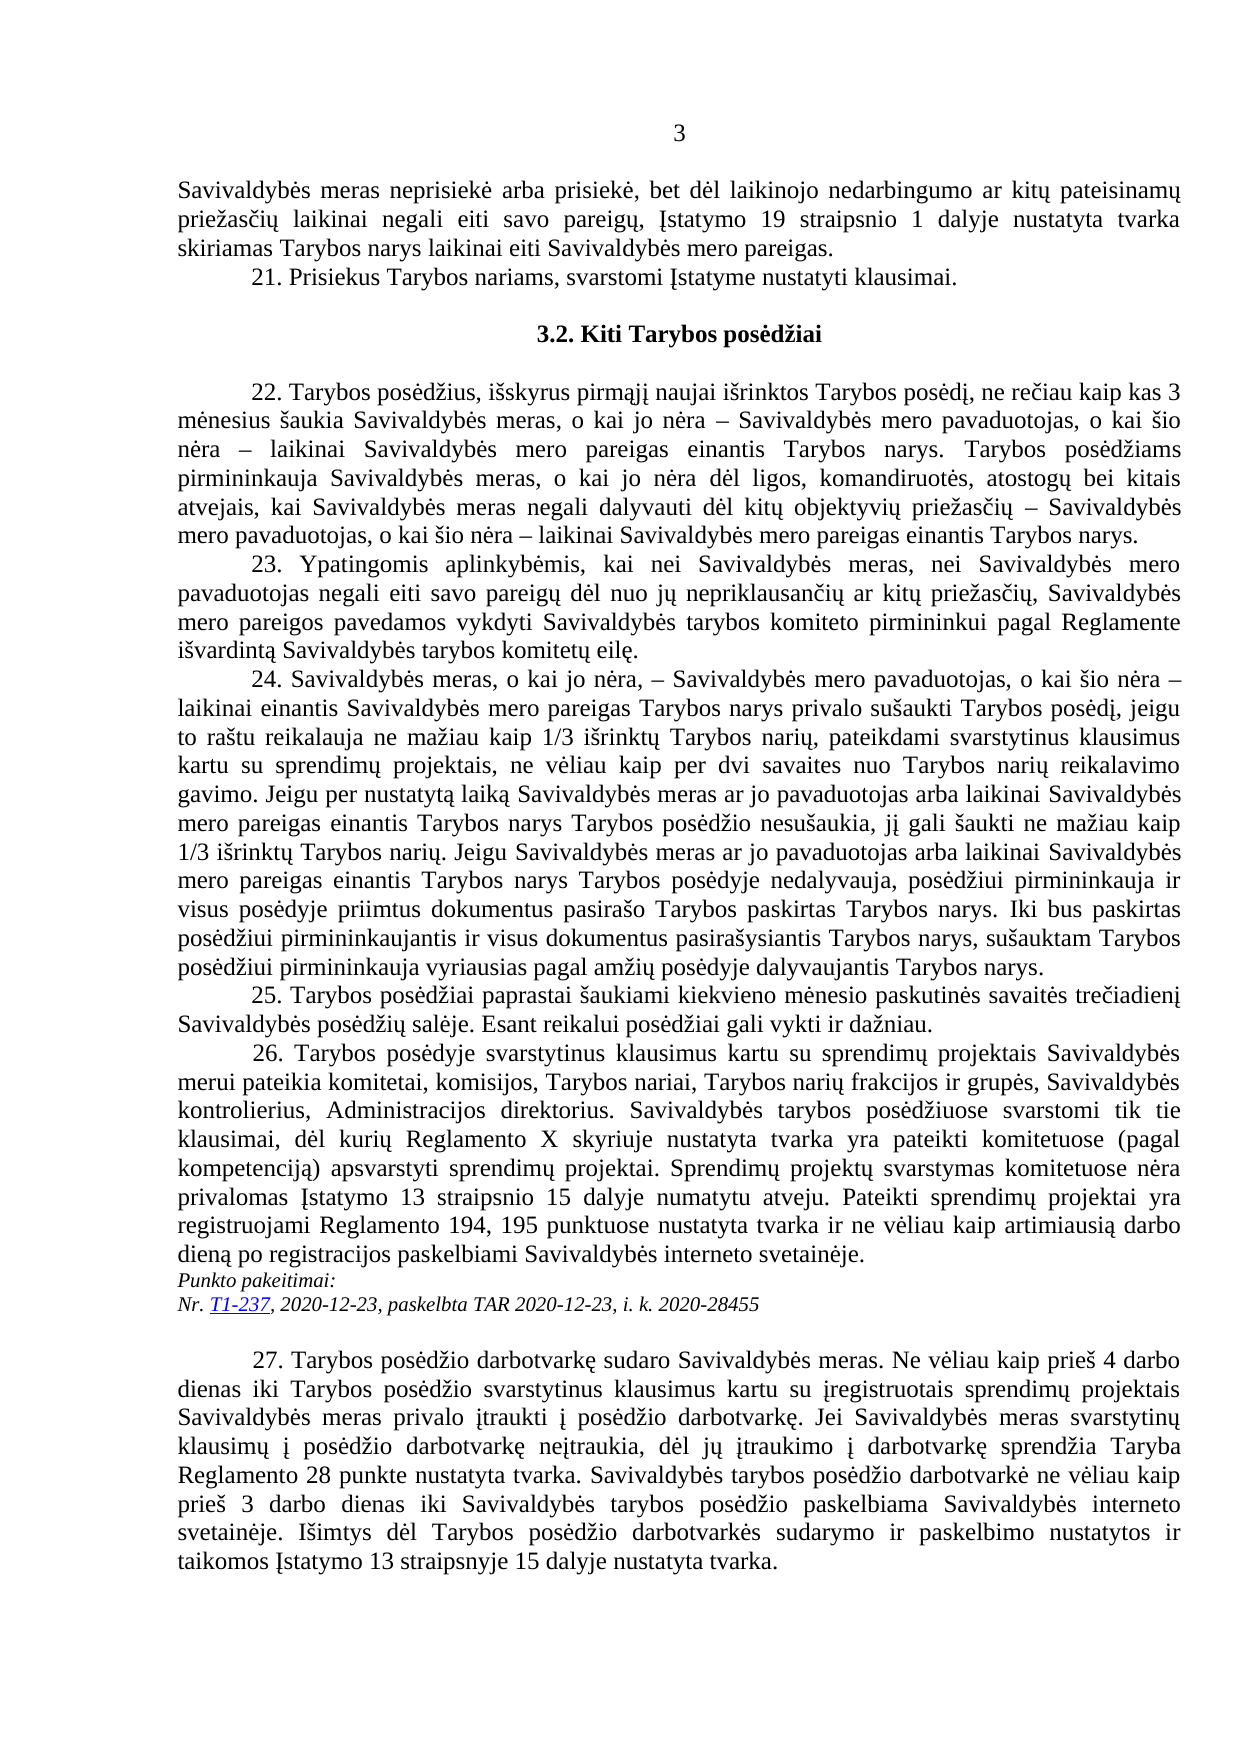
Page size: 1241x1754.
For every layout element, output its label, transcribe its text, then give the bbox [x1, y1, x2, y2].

text Savivaldybės meras neprisiekė arba prisiekė, bet dėl laikinojo nedarbingumo ar kitų pateisinamų priežasčių laikinai negali eiti savo pareigų, Įstatymo 19 straipsnio 1 dalyje nustatyta tvarka skiriamas Tarybos narys laikinai eiti Savivaldybės mero pareigas. [177, 176, 1181, 262]
text 23. Ypatingomis aplinkybėmis, kai nei Savivaldybės meras, nei Savivaldybės mero pavaduotojas negali eiti savo pareigų dėl nuo jų nepriklausančių ar kitų priežasčių, Savivaldybės mero pareigos pavedamos vykdyti Savivaldybės tarybos komiteto pirmininkui pagal Reglamente išvardintą Savivaldybės tarybos komitetų eilę. [177, 549, 1181, 664]
text 24. Savivaldybės meras, o kai jo nėra, – Savivaldybės mero pavaduotojas, o kai šio nėra – laikinai einantis Savivaldybės mero pareigas Tarybos narys privalo sušaukti Tarybos posėdį, jeigu to raštu reikalauja ne mažiau kaip 1/3 išrinktų Tarybos narių, pateikdami svarstytinus klausimus kartu su sprendimų projektais, ne vėliau kaip per dvi savaites nuo Tarybos narių reikalavimo gavimo. Jeigu per nustatytą laiką Savivaldybės meras ar jo pavaduotojas arba laikinai Savivaldybės mero pareigas einantis Tarybos narys Tarybos posėdžio nesušaukia, jį gali šaukti ne mažiau kaip 1/3 išrinktų Tarybos narių. Jeigu Savivaldybės meras ar jo pavaduotojas arba laikinai Savivaldybės mero pareigas einantis Tarybos narys Tarybos posėdyje nedalyvauja, posėdžiui pirmininkauja ir visus posėdyje priimtus dokumentus pasirašo Tarybos paskirtas Tarybos narys. Iki bus paskirtas posėdžiui pirmininkaujantis ir visus dokumentus pasirašysiantis Tarybos narys, sušauktam Tarybos posėdžiui pirmininkauja vyriausias pagal amžių posėdyje dalyvaujantis Tarybos narys. [177, 664, 1181, 981]
text 22. Tarybos posėdžius, išskyrus pirmąjį naujai išrinktos Tarybos posėdį, ne rečiau kaip kas 3 mėnesius šaukia Savivaldybės meras, o kai jo nėra – Savivaldybės mero pavaduotojas, o kai šio nėra – laikinai Savivaldybės mero pareigas einantis Tarybos narys. Tarybos posėdžiams pirmininkauja Savivaldybės meras, o kai jo nėra dėl ligos, komandiruotės, atostogų bei kitais atvejais, kai Savivaldybės meras negali dalyvauti dėl kitų objektyvių priežasčių – Savivaldybės mero pavaduotojas, o kai šio nėra – laikinai Savivaldybės mero pareigas einantis Tarybos narys. [177, 377, 1181, 549]
text Punkto pakeitimai: [177, 1268, 1181, 1292]
text 21. Prisiekus Tarybos nariams, svarstomi Įstatyme nustatyti klausimai. [177, 262, 1181, 291]
text 25. Tarybos posėdžiai paprastai šaukiami kiekvieno mėnesio paskutinės savaitės trečiadienį Savivaldybės posėdžių salėje. Esant reikalui posėdžiai gali vykti ir dažniau. [177, 981, 1181, 1038]
text 3.2. Kiti Tarybos posėdžiai [177, 319, 1181, 348]
text 26. Tarybos posėdyje svarstytinus klausimus kartu su sprendimų projektais Savivaldybės merui pateikia komitetai, komisijos, Tarybos nariai, Tarybos narių frakcijos ir grupės, Savivaldybės kontrolierius, Administracijos direktorius. Savivaldybės tarybos posėdžiuose svarstomi tik tie klausimai, dėl kurių Reglamento X skyriuje nustatyta tvarka yra pateikti komitetuose (pagal kompetenciją) apsvarstyti sprendimų projektai. Sprendimų projektų svarstymas komitetuose nėra privalomas Įstatymo 13 straipsnio 15 dalyje numatytu atveju. Pateikti sprendimų projektai yra registruojami Reglamento 194, 195 punktuose nustatyta tvarka ir ne vėliau kaip artimiausią darbo dieną po registracijos paskelbiami Savivaldybės interneto svetainėje. [177, 1038, 1181, 1268]
text 27. Tarybos posėdžio darbotvarkę sudaro Savivaldybės meras. Ne vėliau kaip prieš 4 darbo dienas iki Tarybos posėdžio svarstytinus klausimus kartu su įregistruotais sprendimų projektais Savivaldybės meras privalo įtraukti į posėdžio darbotvarkę. Jei Savivaldybės meras svarstytinų klausimų į posėdžio darbotvarkę neįtraukia, dėl jų įtraukimo į darbotvarkę sprendžia Taryba Reglamento 28 punkte nustatyta tvarka. Savivaldybės tarybos posėdžio darbotvarkė ne vėliau kaip prieš 3 darbo dienas iki Savivaldybės tarybos posėdžio paskelbiama Savivaldybės interneto svetainėje. Išimtys dėl Tarybos posėdžio darbotvarkės sudarymo ir paskelbimo nustatytos ir taikomos Įstatymo 13 straipsnyje 15 dalyje nustatyta tvarka. [177, 1345, 1181, 1575]
text Nr. T1-237, 2020-12-23, paskelbta TAR 2020-12-23, i. k. 2020-28455 [177, 1292, 1181, 1316]
